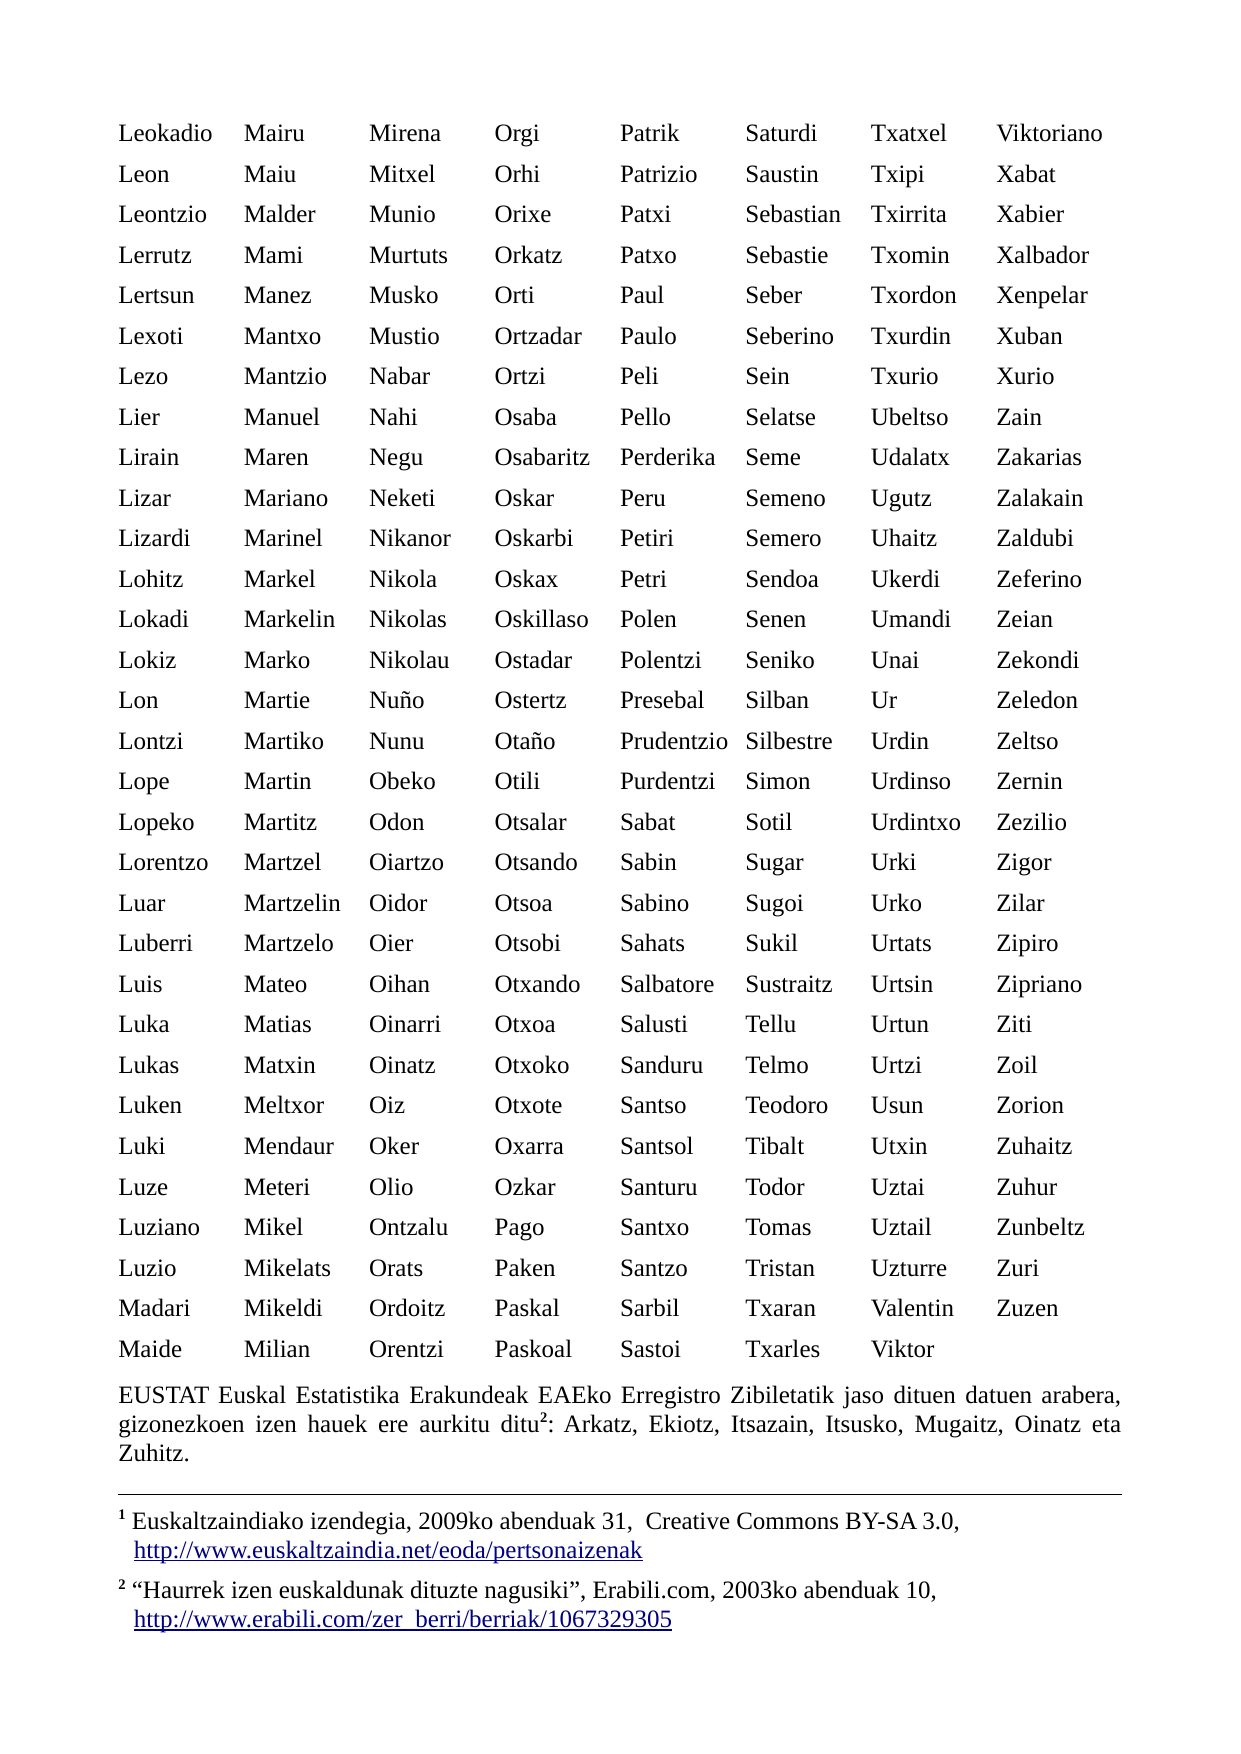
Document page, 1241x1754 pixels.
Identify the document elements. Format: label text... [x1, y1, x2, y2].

text Zilar [996, 888, 1122, 917]
text Xabier [996, 199, 1122, 228]
text Martzel [243, 847, 369, 876]
text Markel [243, 564, 369, 593]
text Zakarias [996, 442, 1122, 471]
text Oxarra [494, 1131, 620, 1160]
text Nikolas [369, 604, 494, 633]
text Purdentzi [620, 766, 745, 795]
text Txomin [871, 240, 996, 268]
text Oiz [369, 1091, 494, 1119]
text Otxoa [494, 1009, 620, 1038]
text Peli [620, 361, 745, 390]
text Saturdi [745, 118, 871, 147]
text 2 “Haurrek izen euskaldunak dituzte nagusiki”, Erabili.com, 2003ko abenduak 10, http://www.erabili.com/zer_berri/berriak/1067329305 [118, 1576, 1122, 1633]
text Martiko [243, 726, 369, 755]
text Urtsin [871, 969, 996, 998]
text Oinatz [369, 1050, 494, 1079]
text Xenpelar [996, 280, 1122, 309]
text Odon [369, 807, 494, 836]
text Sein [745, 361, 871, 390]
text Sotil [745, 807, 871, 836]
text Polentzi [620, 645, 745, 674]
text Sebastian [745, 199, 871, 228]
text Ugutz [871, 483, 996, 512]
text Leokadio [118, 118, 243, 147]
text Uztail [871, 1212, 996, 1241]
text Txirrita [871, 199, 996, 228]
text Txurio [871, 361, 996, 390]
text Petri [620, 564, 745, 593]
text Murtuts [369, 240, 494, 268]
text Lon [118, 685, 243, 714]
text Ordoitz [369, 1293, 494, 1322]
text Nabar [369, 361, 494, 390]
text Nahi [369, 402, 494, 431]
text 1 Euskaltzaindiako izendegia, 2009ko abenduak 31, Creative Commons BY-SA 3.0, http://www.euskaltzaindia.net/eoda/pertsonaizenak [118, 1506, 1122, 1564]
text Teodoro [745, 1091, 871, 1119]
text Silban [745, 685, 871, 714]
text Maiu [243, 159, 369, 187]
text Uzturre [871, 1253, 996, 1281]
text Matias [243, 1009, 369, 1038]
text Ur [871, 685, 996, 714]
text Otsobi [494, 928, 620, 957]
text Otsoa [494, 888, 620, 917]
text Malder [243, 199, 369, 228]
text Patrizio [620, 159, 745, 187]
text Sabin [620, 847, 745, 876]
text Luka [118, 1009, 243, 1038]
text Salbatore [620, 969, 745, 998]
text Obeko [369, 766, 494, 795]
text Martitz [243, 807, 369, 836]
text Luziano [118, 1212, 243, 1241]
text Seniko [745, 645, 871, 674]
text Silbestre [745, 726, 871, 755]
text Prudentzio [620, 726, 745, 755]
text Mantxo [243, 321, 369, 349]
text Usun [871, 1091, 996, 1119]
text Sebastie [745, 240, 871, 268]
text Simon [745, 766, 871, 795]
text Zekondi [996, 645, 1122, 674]
text Ostertz [494, 685, 620, 714]
text Osaba [494, 402, 620, 431]
text Oker [369, 1131, 494, 1160]
text Lezo [118, 361, 243, 390]
text EUSTAT Euskal Estatistika Erakundeak EAEko Erregistro Zibiletatik jaso dituen datuen arabera, gizonezkoen izen hauek ere aurkitu ditu2: Arkatz, Ekiotz, Itsazain, Itsusko, Mugaitz, Oinatz eta Zuhitz. [118, 1380, 1122, 1466]
text Otsando [494, 847, 620, 876]
text Sanduru [620, 1050, 745, 1079]
text Leontzio [118, 199, 243, 228]
text Paskal [494, 1293, 620, 1322]
text Mami [243, 240, 369, 268]
text Manez [243, 280, 369, 309]
text Lizar [118, 483, 243, 512]
text Zain [996, 402, 1122, 431]
text Zeian [996, 604, 1122, 633]
text Urtzi [871, 1050, 996, 1079]
text Meteri [243, 1172, 369, 1200]
text Olio [369, 1172, 494, 1200]
text Oskax [494, 564, 620, 593]
text Lopeko [118, 807, 243, 836]
text Nunu [369, 726, 494, 755]
text Umandi [871, 604, 996, 633]
text Nuño [369, 685, 494, 714]
text Sendoa [745, 564, 871, 593]
text Pago [494, 1212, 620, 1241]
text Lirain [118, 442, 243, 471]
text Santzo [620, 1253, 745, 1281]
text Urki [871, 847, 996, 876]
text Zalakain [996, 483, 1122, 512]
text Urdinso [871, 766, 996, 795]
text Xabat [996, 159, 1122, 187]
text Txordon [871, 280, 996, 309]
text Lontzi [118, 726, 243, 755]
text Meltxor [243, 1091, 369, 1119]
text Xurio [996, 361, 1122, 390]
text Perderika [620, 442, 745, 471]
text Ortzadar [494, 321, 620, 349]
text Tellu [745, 1009, 871, 1038]
text Salusti [620, 1009, 745, 1038]
text Patrik [620, 118, 745, 147]
text Txipi [871, 159, 996, 187]
text Mairu [243, 118, 369, 147]
text Pello [620, 402, 745, 431]
text Orixe [494, 199, 620, 228]
text Luken [118, 1091, 243, 1119]
text Patxo [620, 240, 745, 268]
text Seme [745, 442, 871, 471]
text Matxin [243, 1050, 369, 1079]
text Zaldubi [996, 523, 1122, 552]
text Urtun [871, 1009, 996, 1038]
text Oskarbi [494, 523, 620, 552]
text Lexoti [118, 321, 243, 349]
text Selatse [745, 402, 871, 431]
text Luki [118, 1131, 243, 1160]
text Tomas [745, 1212, 871, 1241]
text Unai [871, 645, 996, 674]
text Paul [620, 280, 745, 309]
text Ortzi [494, 361, 620, 390]
text Mateo [243, 969, 369, 998]
text Peru [620, 483, 745, 512]
text Lukas [118, 1050, 243, 1079]
text Sabat [620, 807, 745, 836]
text Urko [871, 888, 996, 917]
text Lorentzo [118, 847, 243, 876]
text Oiartzo [369, 847, 494, 876]
text Maren [243, 442, 369, 471]
text Txaran [745, 1293, 871, 1322]
text Sabino [620, 888, 745, 917]
text Mustio [369, 321, 494, 349]
text Mikel [243, 1212, 369, 1241]
text Zipiro [996, 928, 1122, 957]
text Saustin [745, 159, 871, 187]
text Sugar [745, 847, 871, 876]
text Otxoko [494, 1050, 620, 1079]
text Neketi [369, 483, 494, 512]
text Lohitz [118, 564, 243, 593]
text Madari [118, 1293, 243, 1322]
text Orentzi [369, 1334, 494, 1362]
text Zezilio [996, 807, 1122, 836]
text Luar [118, 888, 243, 917]
text Lier [118, 402, 243, 431]
text Mitxel [369, 159, 494, 187]
text Presebal [620, 685, 745, 714]
text Lokadi [118, 604, 243, 633]
text Lertsun [118, 280, 243, 309]
text Patxi [620, 199, 745, 228]
text Santxo [620, 1212, 745, 1241]
text Lerrutz [118, 240, 243, 268]
text Maide [118, 1334, 243, 1362]
text Uhaitz [871, 523, 996, 552]
text Todor [745, 1172, 871, 1200]
text Petiri [620, 523, 745, 552]
text Seber [745, 280, 871, 309]
text Oier [369, 928, 494, 957]
text Txarles [745, 1334, 871, 1362]
text Manuel [243, 402, 369, 431]
text Orats [369, 1253, 494, 1281]
text Martin [243, 766, 369, 795]
text Nikanor [369, 523, 494, 552]
text Sahats [620, 928, 745, 957]
text Leon [118, 159, 243, 187]
text Zeferino [996, 564, 1122, 593]
text Xalbador [996, 240, 1122, 268]
text Mariano [243, 483, 369, 512]
text Zernin [996, 766, 1122, 795]
text Zigor [996, 847, 1122, 876]
text Utxin [871, 1131, 996, 1160]
text Santsol [620, 1131, 745, 1160]
text Orhi [494, 159, 620, 187]
text Sustraitz [745, 969, 871, 998]
text Ostadar [494, 645, 620, 674]
text Udalatx [871, 442, 996, 471]
text Musko [369, 280, 494, 309]
text Viktoriano [996, 118, 1122, 147]
text Mirena [369, 118, 494, 147]
text Oihan [369, 969, 494, 998]
text Otxando [494, 969, 620, 998]
text Ontzalu [369, 1212, 494, 1241]
text Zuri [996, 1253, 1122, 1281]
text Orti [494, 280, 620, 309]
text Lokiz [118, 645, 243, 674]
text Lizardi [118, 523, 243, 552]
text Otili [494, 766, 620, 795]
text Mendaur [243, 1131, 369, 1160]
text Ozkar [494, 1172, 620, 1200]
text Luzio [118, 1253, 243, 1281]
text Paken [494, 1253, 620, 1281]
text Urdintxo [871, 807, 996, 836]
text Oskar [494, 483, 620, 512]
text Ukerdi [871, 564, 996, 593]
text Semeno [745, 483, 871, 512]
text Tibalt [745, 1131, 871, 1160]
text Lope [118, 766, 243, 795]
text Oidor [369, 888, 494, 917]
text Zipriano [996, 969, 1122, 998]
text Luis [118, 969, 243, 998]
text Otaño [494, 726, 620, 755]
text Viktor [871, 1334, 996, 1362]
text Uztai [871, 1172, 996, 1200]
text Nikolau [369, 645, 494, 674]
text Valentin [871, 1293, 996, 1322]
text Urdin [871, 726, 996, 755]
text Oskillaso [494, 604, 620, 633]
text Negu [369, 442, 494, 471]
text Otsalar [494, 807, 620, 836]
text Urtats [871, 928, 996, 957]
text Semero [745, 523, 871, 552]
text Zeledon [996, 685, 1122, 714]
text Otxote [494, 1091, 620, 1119]
text Zorion [996, 1091, 1122, 1119]
text Polen [620, 604, 745, 633]
text Martzelo [243, 928, 369, 957]
text Luberri [118, 928, 243, 957]
text Marko [243, 645, 369, 674]
text Sarbil [620, 1293, 745, 1322]
text Mikelats [243, 1253, 369, 1281]
text Martie [243, 685, 369, 714]
text Zuhaitz [996, 1131, 1122, 1160]
text Paskoal [494, 1334, 620, 1362]
text Oinarri [369, 1009, 494, 1038]
text Zuzen [996, 1293, 1122, 1322]
text Martzelin [243, 888, 369, 917]
text Zeltso [996, 726, 1122, 755]
text Marinel [243, 523, 369, 552]
text Tristan [745, 1253, 871, 1281]
text Markelin [243, 604, 369, 633]
text Mikeldi [243, 1293, 369, 1322]
text Paulo [620, 321, 745, 349]
text Sukil [745, 928, 871, 957]
text Txurdin [871, 321, 996, 349]
text Mantzio [243, 361, 369, 390]
text Seberino [745, 321, 871, 349]
text Orgi [494, 118, 620, 147]
text Osabaritz [494, 442, 620, 471]
text Nikola [369, 564, 494, 593]
text Santso [620, 1091, 745, 1119]
text Zoil [996, 1050, 1122, 1079]
text Santuru [620, 1172, 745, 1200]
text Orkatz [494, 240, 620, 268]
text Munio [369, 199, 494, 228]
text Ziti [996, 1009, 1122, 1038]
text Zunbeltz [996, 1212, 1122, 1241]
text Xuban [996, 321, 1122, 349]
text Sastoi [620, 1334, 745, 1362]
text Ubeltso [871, 402, 996, 431]
text Senen [745, 604, 871, 633]
text Milian [243, 1334, 369, 1362]
text Luze [118, 1172, 243, 1200]
text Sugoi [745, 888, 871, 917]
text Txatxel [871, 118, 996, 147]
text Zuhur [996, 1172, 1122, 1200]
text Telmo [745, 1050, 871, 1079]
